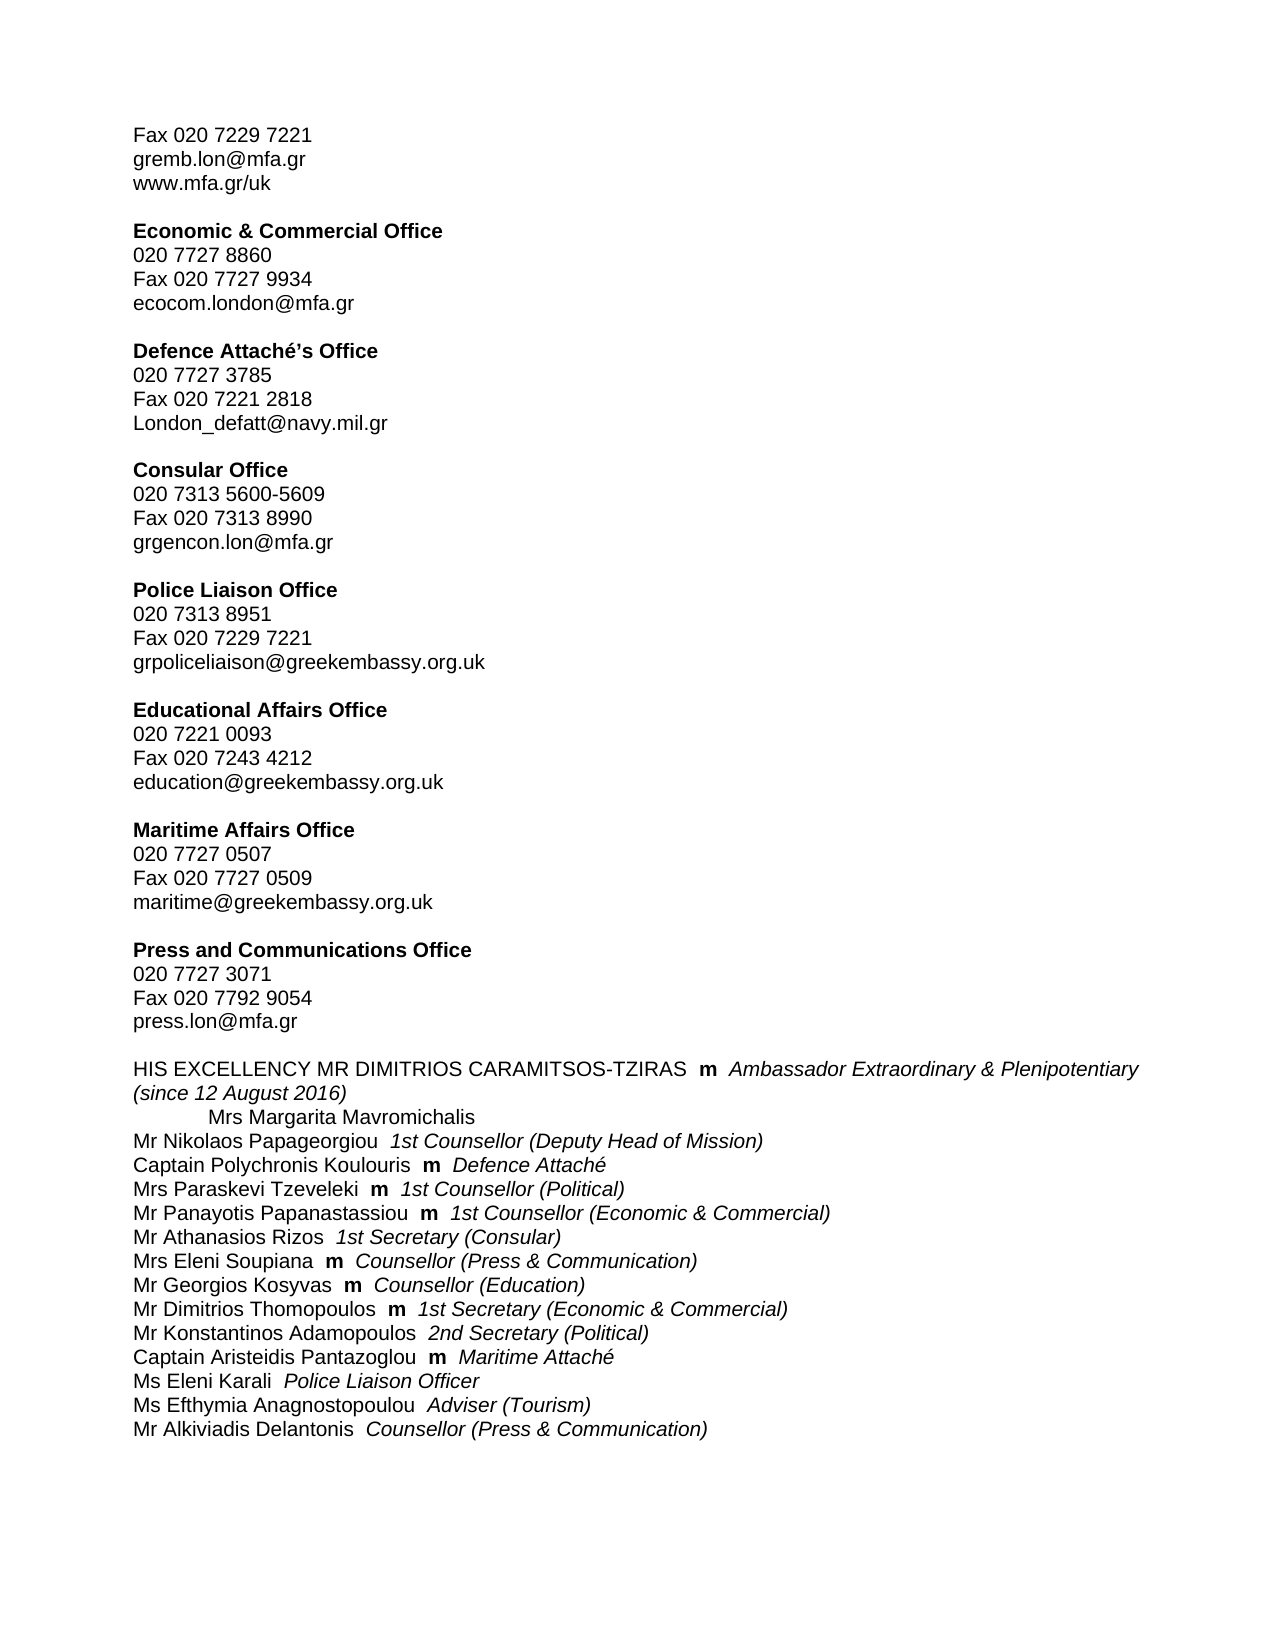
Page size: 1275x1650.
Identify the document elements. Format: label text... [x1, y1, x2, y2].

text Fax 020 7229 7221 [133, 626, 1181, 650]
text Mr Dimitrios Thomopoulos m 1st Secretary (Economic & Commercial) [133, 1297, 1181, 1321]
text education@greekembassy.org.uk [133, 770, 1181, 794]
text 020 7313 8951 [133, 602, 1181, 626]
text Mrs Paraskevi Tzeveleki m 1st Counsellor (Political) [133, 1177, 1181, 1201]
text Maritime Affairs Office [133, 818, 1181, 842]
text Educational Affairs Office [133, 698, 1181, 722]
text Mrs Margarita Mavromichalis [133, 1105, 1181, 1129]
text gremb.lon@mfa.gr [133, 147, 1181, 171]
text Mr Nikolaos Papageorgiou 1st Counsellor (Deputy Head of Mission) [133, 1129, 1181, 1153]
text Consular Office [133, 458, 1181, 482]
text Fax 020 7792 9054 [133, 985, 1181, 1009]
text 020 7221 0093 [133, 722, 1181, 746]
text HIS EXCELLENCY MR DIMITRIOS CARAMITSOS-TZIRAS m Ambassador Extraordinary & Plenipotentiary (since 12 August 2016) [133, 1057, 1181, 1105]
text www.mfa.gr/uk [133, 171, 1181, 195]
text Mr Georgios Kosyvas m Counsellor (Education) [133, 1273, 1181, 1297]
text Fax 020 7727 0509 [133, 866, 1181, 889]
text press.lon@mfa.gr [133, 1009, 1181, 1033]
text 020 7727 3785 [133, 362, 1181, 386]
text grpoliceliaison@greekembassy.org.uk [133, 650, 1181, 674]
text Fax 020 7313 8990 [133, 506, 1181, 530]
text Captain Aristeidis Pantazoglou m Maritime Attaché [133, 1345, 1181, 1369]
text Ms Eleni Karali Police Liaison Officer [133, 1369, 1181, 1393]
text Ms Efthymia Anagnostopoulou Adviser (Tourism) [133, 1393, 1181, 1417]
text Economic & Commercial Office [133, 219, 1181, 243]
text Mr Alkiviadis Delantonis Counsellor (Press & Communication) [133, 1417, 1181, 1441]
text Press and Communications Office [133, 937, 1181, 961]
text 020 7727 8860 [133, 243, 1181, 267]
text 020 7727 0507 [133, 842, 1181, 866]
text Mrs Eleni Soupiana m Counsellor (Press & Communication) [133, 1249, 1181, 1273]
text Mr Konstantinos Adamopoulos 2nd Secretary (Political) [133, 1321, 1181, 1345]
text Captain Polychronis Koulouris m Defence Attaché [133, 1153, 1181, 1177]
text Fax 020 7243 4212 [133, 746, 1181, 770]
text Fax 020 7229 7221 [133, 123, 1181, 147]
text ecocom.london@mfa.gr [133, 291, 1181, 314]
text London_defatt@navy.mil.gr [133, 410, 1181, 434]
text maritime@greekembassy.org.uk [133, 889, 1181, 913]
text grgencon.lon@mfa.gr [133, 530, 1181, 554]
text Fax 020 7221 2818 [133, 386, 1181, 410]
text Defence Attaché’s Office [133, 338, 1181, 362]
text Fax 020 7727 9934 [133, 267, 1181, 291]
text 020 7727 3071 [133, 961, 1181, 985]
text Mr Athanasios Rizos 1st Secretary (Consular) [133, 1225, 1181, 1249]
text Police Liaison Office [133, 578, 1181, 602]
text Mr Panayotis Papanastassiou m 1st Counsellor (Economic & Commercial) [133, 1201, 1181, 1225]
text 020 7313 5600-5609 [133, 482, 1181, 506]
